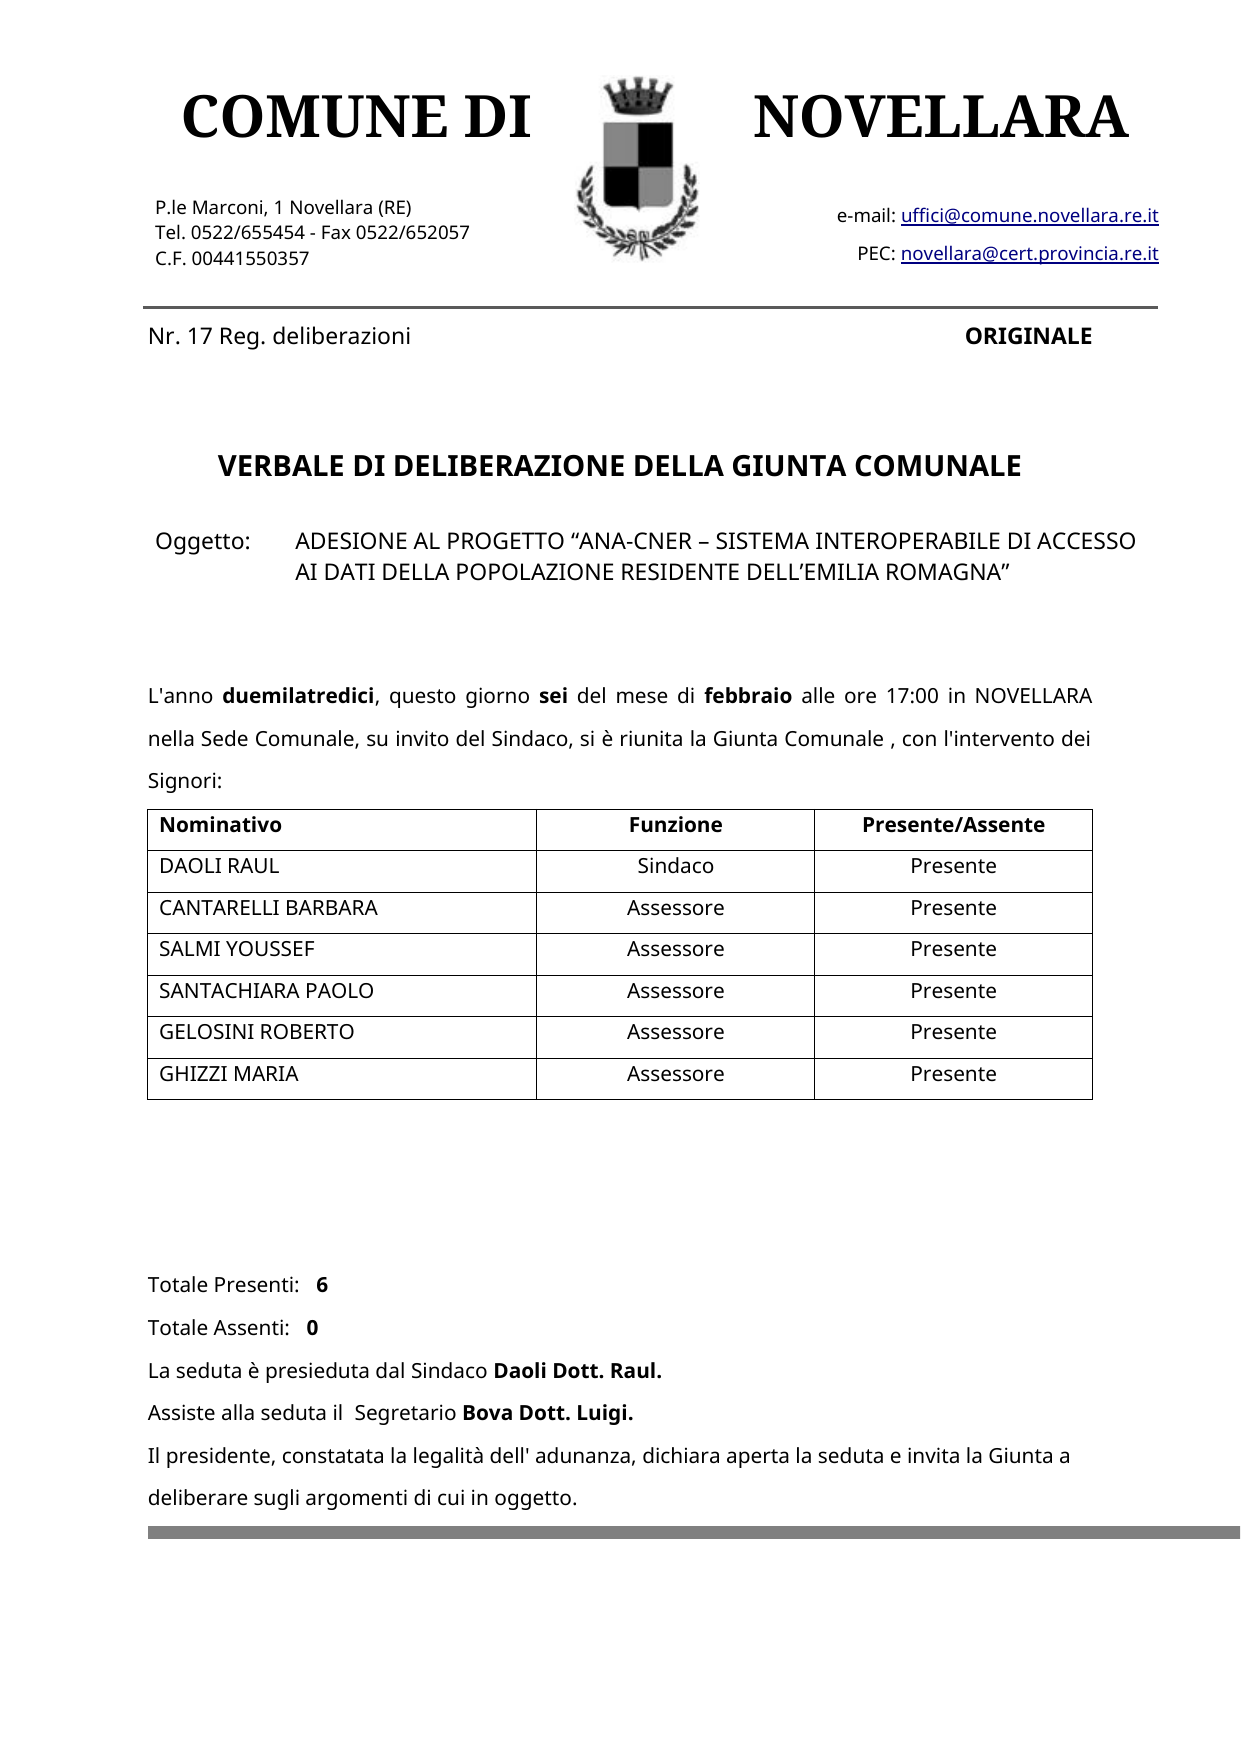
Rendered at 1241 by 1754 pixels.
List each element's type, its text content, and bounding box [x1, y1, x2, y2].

table_cell SANTACHIARA PAOLO [148, 976, 536, 1016]
table_header Oggetto: [148, 525, 288, 618]
table_cell Assessore [537, 976, 814, 1016]
table_cell Presente [815, 976, 1092, 1016]
table_cell Presente [815, 1017, 1092, 1058]
text La seduta è presieduta dal Sindaco Daoli Dott. Raul. [148, 1356, 1092, 1384]
table_cell DAOLI RAUL [148, 851, 536, 892]
table_cell Presente [815, 934, 1092, 975]
table_header Nominativo [148, 810, 536, 850]
table_cell Presente [815, 893, 1092, 933]
text Assiste alla seduta il Segretario Bova Dott. Luigi. [148, 1398, 1092, 1427]
table_cell GELOSINI ROBERTO [148, 1017, 536, 1058]
table_cell e-mail: uffici@comune.novellara.re.it PEC: novellara@cert.provincia.re.it [746, 190, 1166, 291]
table_header ADESIONE AL PROGETTO “ANA-CNER – SISTEMA INTEROPERABILE DI ACCESSO AI DATI DELLA POPOLAZIONE RESIDENTE DELL’EMILIA ROMAGNA” [288, 525, 1166, 618]
text Il presidente, constatata la legalità dell' adunanza, dichiara aperta la seduta e invita la Giunta a deliberare sugli argomenti di cui in oggetto. [148, 1441, 1092, 1512]
table_cell GHIZZI MARIA [148, 1059, 536, 1099]
table_header [539, 75, 746, 291]
table_cell P.le Marconi, 1 Novellara (RE) Tel. 0522/655454 - Fax 0522/652057 C.F. 00441550357 [148, 190, 539, 291]
text Totale Assenti: 0 [148, 1313, 1092, 1342]
table_header NOVELLARA [746, 75, 1166, 190]
text VERBALE DI DELIBERAZIONE DELLA GIUNTA COMUNALE [148, 445, 1092, 485]
table_header Presente/Assente [815, 810, 1092, 850]
table_header COMUNE DI [148, 75, 539, 190]
table_cell Assessore [537, 1017, 814, 1058]
table_cell Presente [815, 1059, 1092, 1099]
table_cell Assessore [537, 1059, 814, 1099]
table_cell CANTARELLI BARBARA [148, 893, 536, 933]
table_header Funzione [537, 810, 814, 850]
table_cell Assessore [537, 893, 814, 933]
table_cell Assessore [537, 934, 814, 975]
text L'anno duemilatredici, questo giorno sei del mese di febbraio alle ore 17:00 in NOVELLARA nella Sede Comunale, su invito del Sindaco, si è riunita la Giunta Comunale , con l'intervento dei Signori: [148, 681, 1092, 795]
table_cell SALMI YOUSSEF [148, 934, 536, 975]
table_cell Presente [815, 851, 1092, 892]
text Totale Presenti: 6 [148, 1271, 1092, 1299]
text Nr. 17 Reg. deliberazioni ORIGINALE [148, 320, 1092, 351]
table_cell Sindaco [537, 851, 814, 892]
